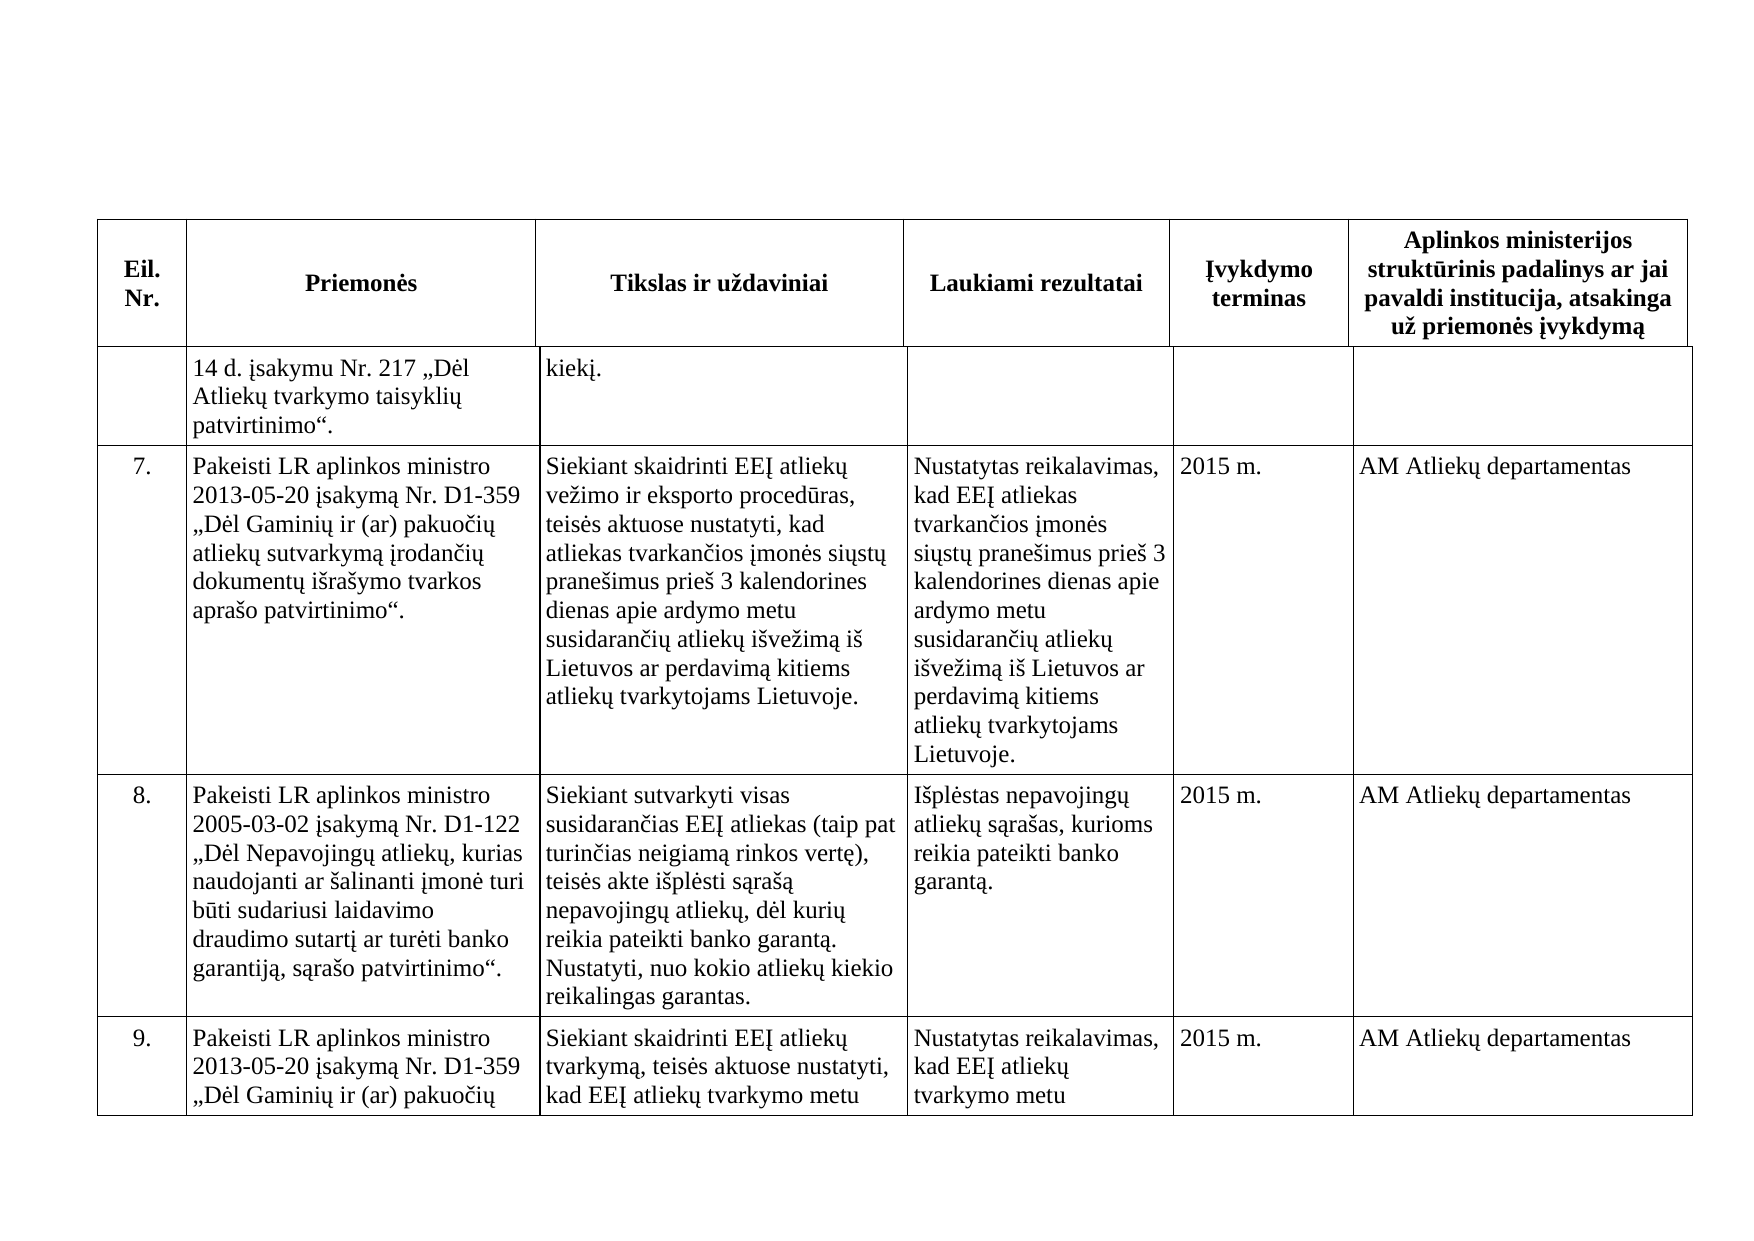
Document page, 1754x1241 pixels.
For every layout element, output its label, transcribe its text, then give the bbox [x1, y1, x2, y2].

table_cell AM Atliekų departamentas [1354, 446, 1692, 773]
table_cell Pakeisti LR aplinkos ministro 2005-03-02 įsakymą Nr. D1-122 „Dėl Nepavojingų atliekų, kurias naudojanti ar šalinanti įmonė turi būti sudariusi laidavimo draudimo sutartį ar turėti banko garantiją, sąrašo patvirtinimo“. [187, 775, 539, 1016]
table_cell Nustatytas reikalavimas, kad EEĮ atliekas tvarkančios įmonės siųstų pranešimus prieš 3 kalendorines dienas apie ardymo metu susidarančių atliekų išvežimą iš Lietuvos ar perdavimą kitiems atliekų tvarkytojams Lietuvoje. [908, 446, 1173, 773]
table_header Priemonės [187, 220, 535, 346]
table_cell [98, 347, 186, 445]
table_cell Pakeisti LR aplinkos ministro 2013-05-20 įsakymą Nr. D1-359 „Dėl Gaminių ir (ar) pakuočių [187, 1017, 539, 1115]
table_cell 2015 m. [1174, 446, 1353, 773]
table_header Įvykdymo terminas [1170, 220, 1348, 346]
table_cell 2015 m. [1174, 1017, 1353, 1115]
table_cell [908, 347, 1173, 445]
table_cell 2015 m. [1174, 775, 1353, 1016]
table_cell [1174, 347, 1353, 445]
table_cell 9. [98, 1017, 186, 1115]
table_cell Siekiant skaidrinti EEĮ atliekų vežimo ir eksporto procedūras, teisės aktuose nustatyti, kad atliekas tvarkančios įmonės siųstų pranešimus prieš 3 kalendorines dienas apie ardymo metu susidarančių atliekų išvežimą iš Lietuvos ar perdavimą kitiems atliekų tvarkytojams Lietuvoje. [541, 446, 907, 773]
table_cell Pakeisti LR aplinkos ministro 2013-05-20 įsakymą Nr. D1-359 „Dėl Gaminių ir (ar) pakuočių atliekų sutvarkymą įrodančių dokumentų išrašymo tvarkos aprašo patvirtinimo“. [187, 446, 539, 773]
table_cell [1354, 347, 1692, 445]
table_cell AM Atliekų departamentas [1354, 775, 1692, 1016]
table_cell Siekiant skaidrinti EEĮ atliekų tvarkymą, teisės aktuose nustatyti, kad EEĮ atliekų tvarkymo metu [541, 1017, 907, 1115]
table_header Eil. Nr. [98, 220, 186, 346]
table_cell 8. [98, 775, 186, 1016]
table_cell Nustatytas reikalavimas, kad EEĮ atliekų tvarkymo metu [908, 1017, 1173, 1115]
table_cell Siekiant sutvarkyti visas susidarančias EEĮ atliekas (taip pat turinčias neigiamą rinkos vertę), teisės akte išplėsti sąrašą nepavojingų atliekų, dėl kurių reikia pateikti banko garantą. Nustatyti, nuo kokio atliekų kiekio reikalingas garantas. [541, 775, 907, 1016]
table_cell kiekį. [541, 347, 907, 445]
table_cell Išplėstas nepavojingų atliekų sąrašas, kurioms reikia pateikti banko garantą. [908, 775, 1173, 1016]
table_cell 14 d. įsakymu Nr. 217 „Dėl atliekų tvarkymo taisyklių patvirtinimo“. [187, 347, 539, 445]
table_header [1688, 219, 1693, 346]
table_header Tikslas ir uždaviniai [536, 220, 903, 346]
table_cell AM Atliekų departamentas [1354, 1017, 1692, 1115]
table_header Aplinkos ministerijos struktūrinis padalinys ar jai pavaldi institucija, atsakinga už priemonės įvykdymą [1349, 220, 1687, 346]
table_header Laukiami rezultatai [904, 220, 1169, 346]
table_cell 7. [98, 446, 186, 773]
